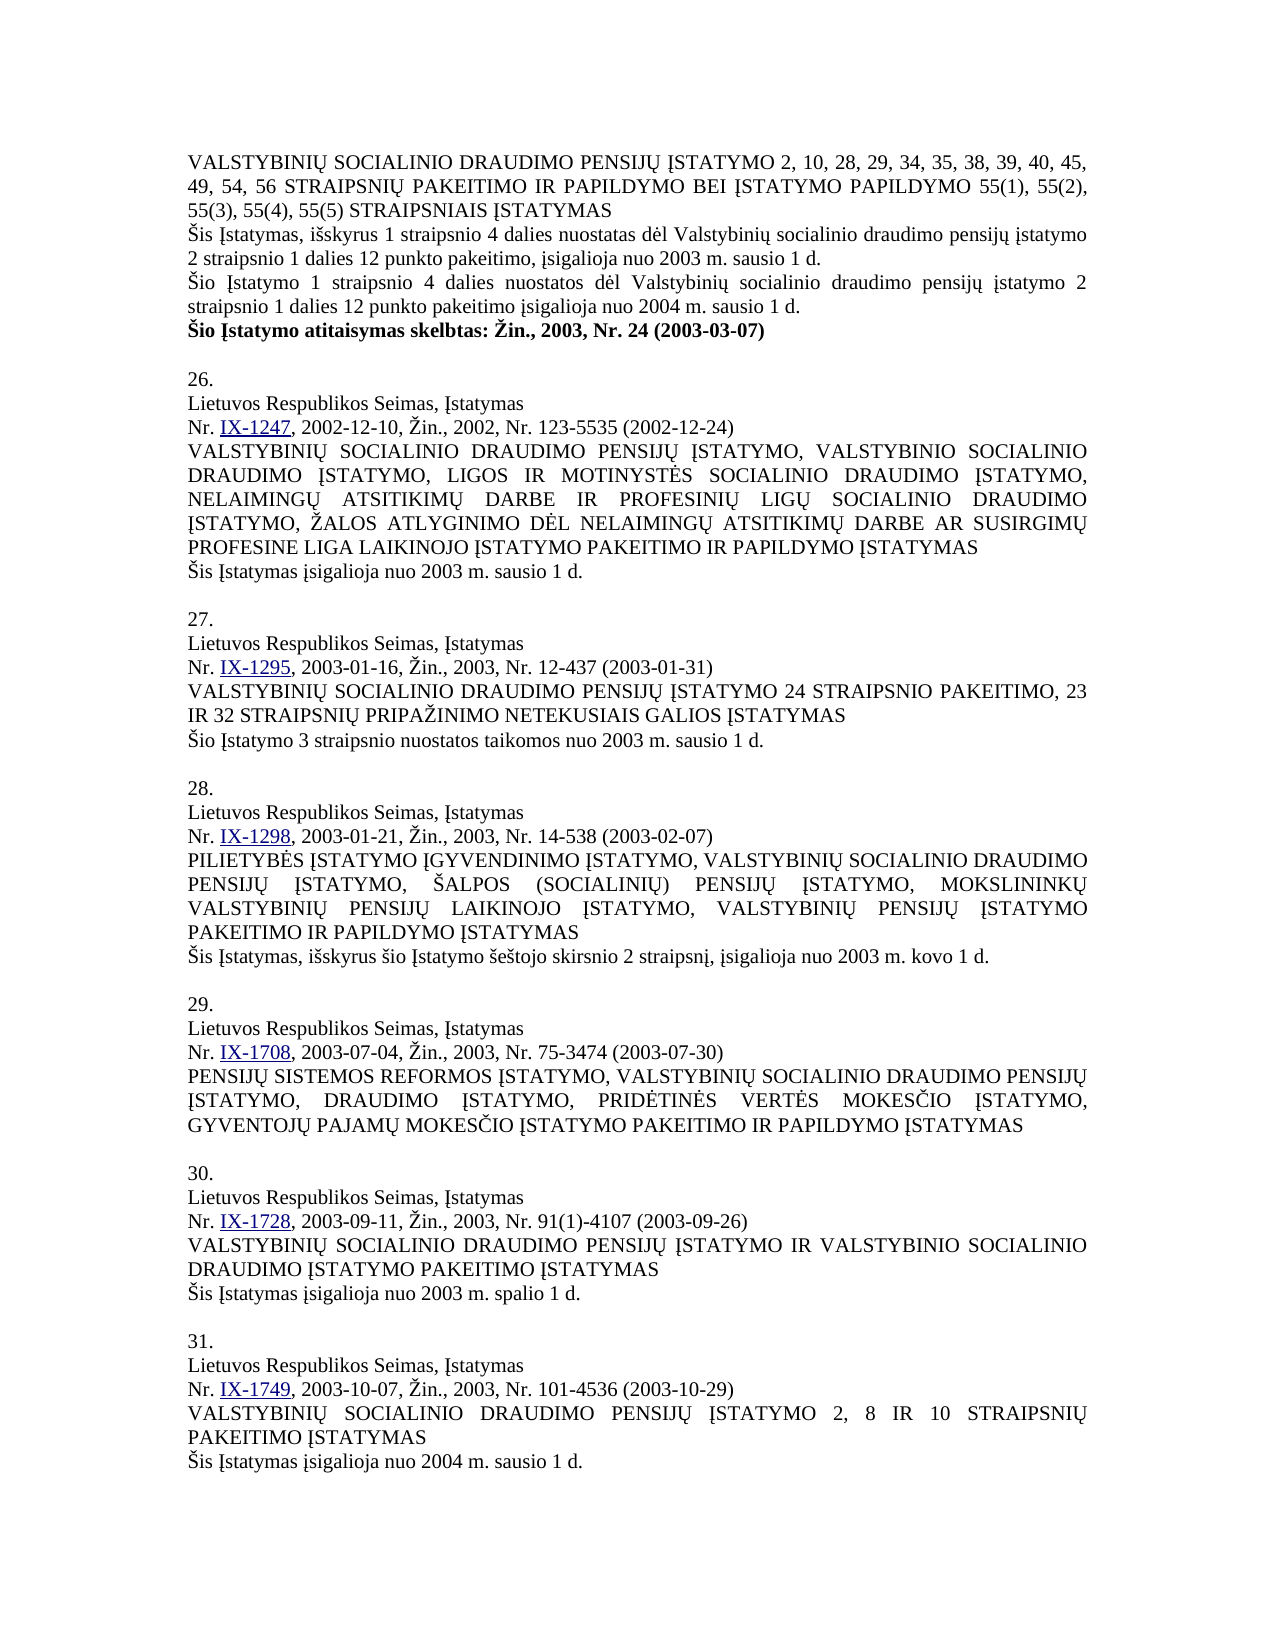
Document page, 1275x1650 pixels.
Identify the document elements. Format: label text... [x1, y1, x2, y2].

text Nr. IX-1708, 2003-07-04, Žin., 2003, Nr. 75-3474 (2003-07-30) [187, 1040, 1088, 1064]
text VALSTYBINIŲ SOCIALINIO DRAUDIMO PENSIJŲ ĮSTATYMO 2, 10, 28, 29, 34, 35, 38, 39, 40, 45, 49, 54, 56 STRAIPSNIŲ PAKEITIMO IR PAPILDYMO BEI ĮSTATYMO PAPILDYMO 55(1), 55(2), 55(3), 55(4), 55(5) STRAIPSNIAIS ĮSTATYMAS [187, 150, 1088, 222]
text Lietuvos Respublikos Seimas, Įstatymas [187, 391, 1088, 415]
text 27. [187, 607, 1088, 631]
text Šio Įstatymo 3 straipsnio nuostatos taikomos nuo 2003 m. sausio 1 d. [187, 727, 1088, 752]
text VALSTYBINIŲ SOCIALINIO DRAUDIMO PENSIJŲ ĮSTATYMO IR VALSTYBINIO SOCIALINIO DRAUDIMO ĮSTATYMO PAKEITIMO ĮSTATYMAS [187, 1233, 1088, 1281]
text Šis Įstatymas, išskyrus šio Įstatymo šeštojo skirsnio 2 straipsnį, įsigalioja nuo 2003 m. kovo 1 d. [187, 944, 1088, 968]
text Lietuvos Respublikos Seimas, Įstatymas [187, 1185, 1088, 1209]
text VALSTYBINIŲ SOCIALINIO DRAUDIMO PENSIJŲ ĮSTATYMO 24 STRAIPSNIO PAKEITIMO, 23 IR 32 STRAIPSNIŲ PRIPAŽINIMO NETEKUSIAIS GALIOS ĮSTATYMAS [187, 679, 1088, 727]
text 28. [187, 776, 1088, 800]
text Nr. IX-1728, 2003-09-11, Žin., 2003, Nr. 91(1)-4107 (2003-09-26) [187, 1209, 1088, 1233]
text VALSTYBINIŲ SOCIALINIO DRAUDIMO PENSIJŲ ĮSTATYMO, VALSTYBINIO SOCIALINIO DRAUDIMO ĮSTATYMO, LIGOS IR MOTINYSTĖS SOCIALINIO DRAUDIMO ĮSTATYMO, NELAIMINGŲ ATSITIKIMŲ DARBE IR PROFESINIŲ LIGŲ SOCIALINIO DRAUDIMO ĮSTATYMO, ŽALOS ATLYGINIMO DĖL NELAIMINGŲ ATSITIKIMŲ DARBE AR SUSIRGIMŲ PROFESINE LIGA LAIKINOJO ĮSTATYMO PAKEITIMO IR PAPILDYMO ĮSTATYMAS [187, 439, 1088, 559]
text Nr. IX-1295, 2003-01-16, Žin., 2003, Nr. 12-437 (2003-01-31) [187, 655, 1088, 679]
text Lietuvos Respublikos Seimas, Įstatymas [187, 1353, 1088, 1377]
text Nr. IX-1298, 2003-01-21, Žin., 2003, Nr. 14-538 (2003-02-07) [187, 824, 1088, 848]
text Šis Įstatymas, išskyrus 1 straipsnio 4 dalies nuostatas dėl Valstybinių socialinio draudimo pensijų įstatymo 2 straipsnio 1 dalies 12 punkto pakeitimo, įsigalioja nuo 2003 m. sausio 1 d. [187, 222, 1088, 270]
text 30. [187, 1161, 1088, 1185]
text VALSTYBINIŲ SOCIALINIO DRAUDIMO PENSIJŲ ĮSTATYMO 2, 8 IR 10 STRAIPSNIŲ PAKEITIMO ĮSTATYMAS [187, 1401, 1088, 1449]
text Nr. IX-1247, 2002-12-10, Žin., 2002, Nr. 123-5535 (2002-12-24) [187, 415, 1088, 439]
text PENSIJŲ SISTEMOS REFORMOS ĮSTATYMO, VALSTYBINIŲ SOCIALINIO DRAUDIMO PENSIJŲ ĮSTATYMO, DRAUDIMO ĮSTATYMO, PRIDĖTINĖS VERTĖS MOKESČIO ĮSTATYMO, GYVENTOJŲ PAJAMŲ MOKESČIO ĮSTATYMO PAKEITIMO IR PAPILDYMO ĮSTATYMAS [187, 1064, 1088, 1137]
text Lietuvos Respublikos Seimas, Įstatymas [187, 631, 1088, 655]
text Nr. IX-1749, 2003-10-07, Žin., 2003, Nr. 101-4536 (2003-10-29) [187, 1377, 1088, 1401]
text 29. [187, 992, 1088, 1016]
text Šio Įstatymo 1 straipsnio 4 dalies nuostatos dėl Valstybinių socialinio draudimo pensijų įstatymo 2 straipsnio 1 dalies 12 punkto pakeitimo įsigalioja nuo 2004 m. sausio 1 d. [187, 270, 1088, 318]
text Šis Įstatymas įsigalioja nuo 2003 m. spalio 1 d. [187, 1281, 1088, 1305]
text PILIETYBĖS ĮSTATYMO ĮGYVENDINIMO ĮSTATYMO, VALSTYBINIŲ SOCIALINIO DRAUDIMO PENSIJŲ ĮSTATYMO, ŠALPOS (SOCIALINIŲ) PENSIJŲ ĮSTATYMO, MOKSLININKŲ VALSTYBINIŲ PENSIJŲ LAIKINOJO ĮSTATYMO, VALSTYBINIŲ PENSIJŲ ĮSTATYMO PAKEITIMO IR PAPILDYMO ĮSTATYMAS [187, 848, 1088, 944]
text 31. [187, 1329, 1088, 1353]
text Lietuvos Respublikos Seimas, Įstatymas [187, 1016, 1088, 1040]
text Šis Įstatymas įsigalioja nuo 2004 m. sausio 1 d. [187, 1449, 1088, 1473]
text 26. [187, 367, 1088, 391]
text Lietuvos Respublikos Seimas, Įstatymas [187, 800, 1088, 824]
text Šis Įstatymas įsigalioja nuo 2003 m. sausio 1 d. [187, 559, 1088, 583]
text Šio Įstatymo atitaisymas skelbtas: Žin., 2003, Nr. 24 (2003-03-07) [187, 318, 1088, 342]
